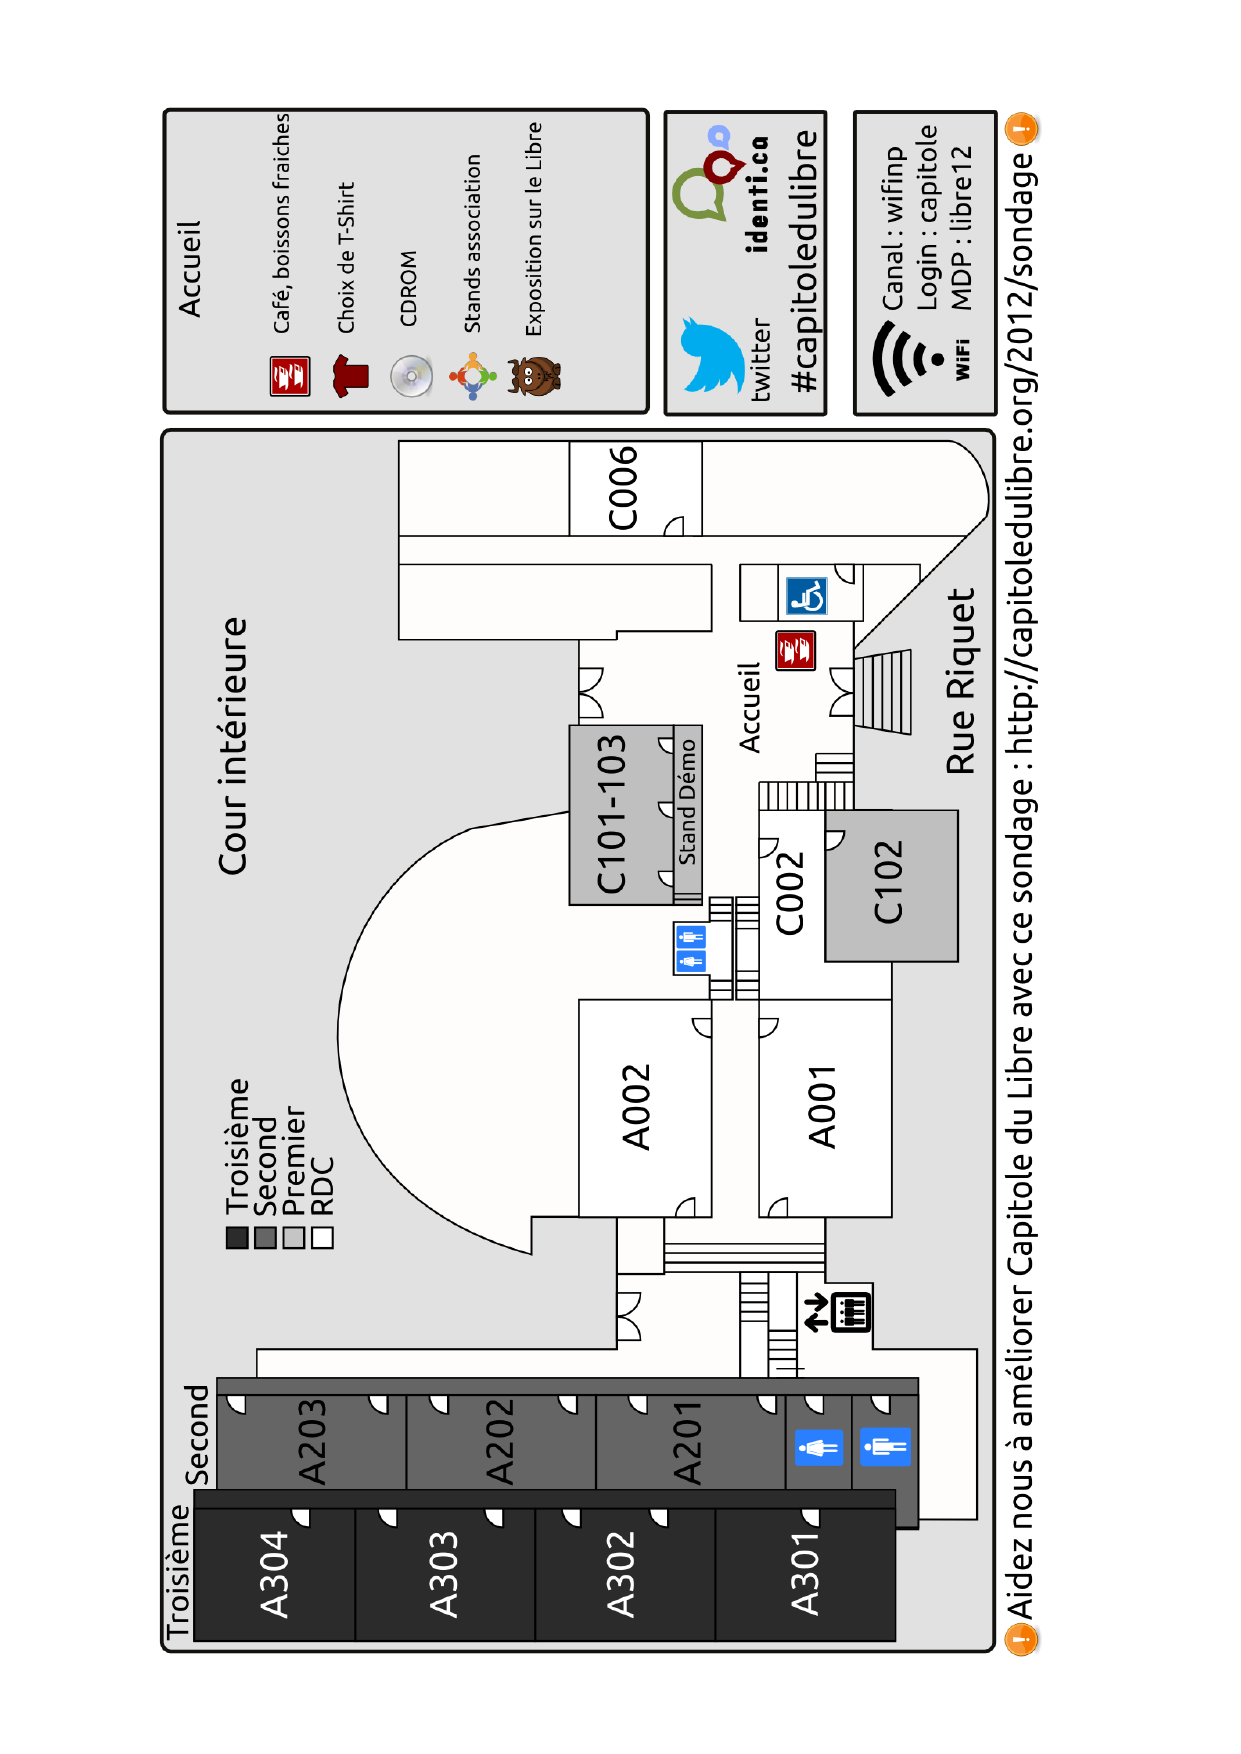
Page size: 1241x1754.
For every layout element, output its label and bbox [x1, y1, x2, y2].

picture [152, 100, 1043, 1661]
